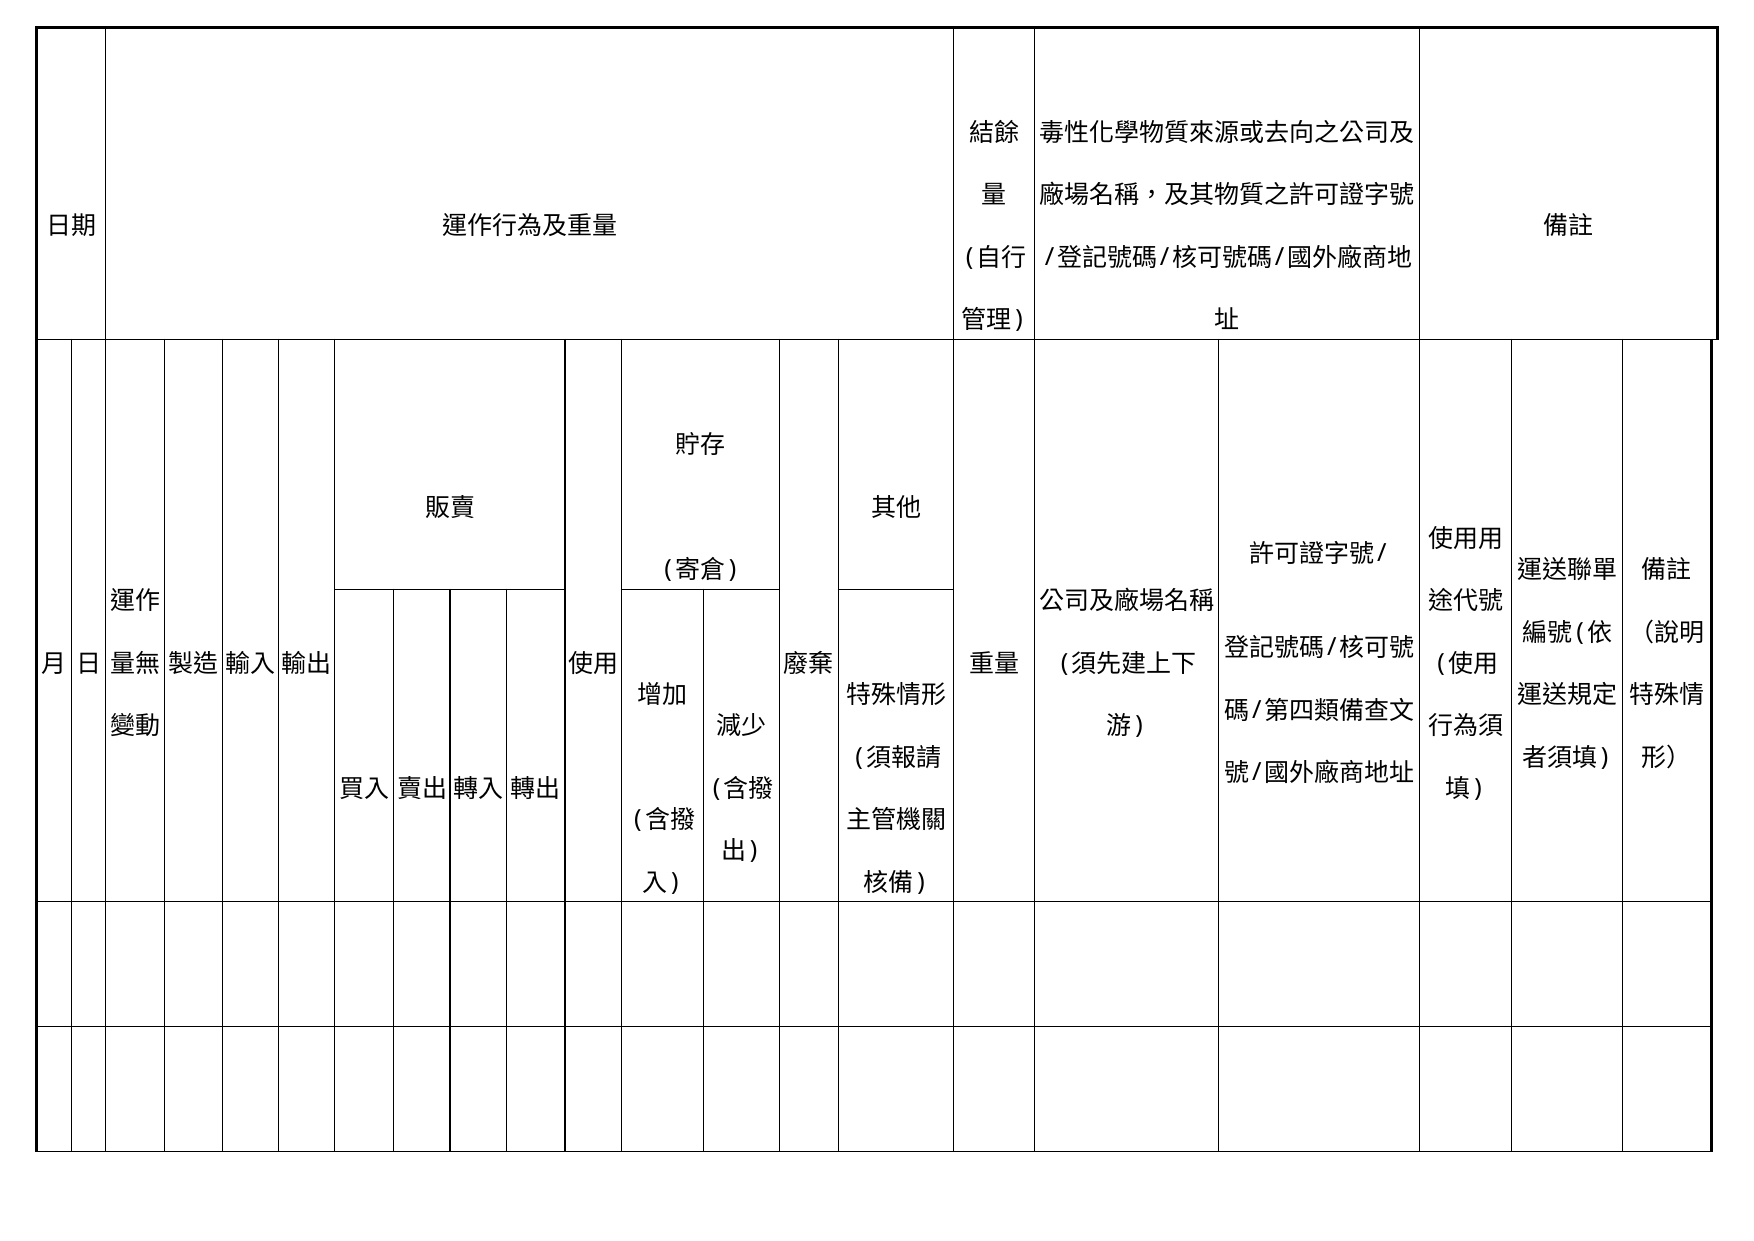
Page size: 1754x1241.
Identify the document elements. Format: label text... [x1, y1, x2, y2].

table_cell 備註 [1420, 29, 1716, 338]
table_cell [1420, 1027, 1511, 1151]
table_cell 運送聯單編號(依運送規定者須填) [1512, 340, 1622, 901]
table_cell [1713, 340, 1717, 588]
table_cell [704, 1027, 779, 1151]
table_cell 使用用途代號(使用行為須填) [1420, 340, 1511, 901]
table_cell [1713, 589, 1717, 901]
table_cell 買入 [335, 590, 393, 901]
table_cell [335, 902, 393, 1026]
table_cell 輸入 [223, 340, 278, 901]
table_cell [38, 902, 71, 1026]
table_cell 貯存 (寄倉) [622, 340, 779, 588]
table_cell 重量 [954, 340, 1034, 901]
table_cell [106, 1027, 164, 1151]
table_cell [335, 1027, 393, 1151]
table_cell [622, 1027, 703, 1151]
table_cell [566, 902, 621, 1026]
table_cell [1713, 1026, 1717, 1151]
table_cell 毒性化學物質來源或去向之公司及廠場名稱，及其物質之許可證字號/登記號碼/核可號碼/國外廠商地址 [1035, 29, 1419, 338]
table_cell 公司及廠場名稱(須先建上下游) [1035, 340, 1218, 901]
table_cell [622, 902, 703, 1026]
table_cell 特殊情形(須報請主管機關核備) [839, 590, 953, 901]
table_cell 販賣 [335, 340, 564, 588]
table_cell [106, 902, 164, 1026]
table_cell 廢棄 [780, 340, 838, 901]
table_cell [954, 902, 1034, 1026]
table_cell [223, 902, 278, 1026]
table_cell 運作量無變動 [106, 340, 164, 901]
table_cell 轉出 [507, 590, 564, 901]
table_cell [451, 1027, 506, 1151]
table_cell [451, 902, 506, 1026]
table_cell 備註（說明特殊情形） [1623, 340, 1710, 901]
table_cell [223, 1027, 278, 1151]
table_cell 許可證字號/ 登記號碼/核可號碼/第四類備查文號/國外廠商地址 [1219, 340, 1419, 901]
table_cell [1512, 902, 1622, 1026]
table_cell [566, 1027, 621, 1151]
table_cell [1623, 902, 1710, 1026]
table_cell [72, 1027, 105, 1151]
table_cell [1623, 1027, 1710, 1151]
table_cell 增加 (含撥入) [622, 590, 703, 901]
table_cell [954, 1027, 1034, 1151]
table_cell [279, 902, 334, 1026]
table_cell 輸出 [279, 340, 334, 901]
table_cell [1512, 1027, 1622, 1151]
table_cell [1035, 1027, 1218, 1151]
table_cell 其他 [839, 340, 953, 588]
table_cell [507, 1027, 564, 1151]
table_cell 月 [38, 340, 71, 901]
table_cell 製造 [165, 340, 222, 901]
table_cell [394, 1027, 449, 1151]
table_cell 使用 [566, 340, 621, 901]
table_cell [165, 902, 222, 1026]
table_cell 結餘量 (自行管理) [954, 29, 1034, 338]
table_cell 日 [72, 340, 105, 901]
table_cell 減少(含撥出) [704, 590, 779, 901]
table_cell 賣出 [394, 590, 449, 901]
table_cell 轉入 [451, 590, 506, 901]
table_cell [165, 1027, 222, 1151]
table_cell [780, 902, 838, 1026]
table_cell [1713, 901, 1717, 1026]
table_cell [72, 902, 105, 1026]
table_cell [38, 1027, 71, 1151]
table_cell [1219, 902, 1419, 1026]
table_cell [279, 1027, 334, 1151]
table_cell [839, 1027, 953, 1151]
table_cell [507, 902, 564, 1026]
table_cell [704, 902, 779, 1026]
table_cell [394, 902, 449, 1026]
table_cell [780, 1027, 838, 1151]
table_cell [1035, 902, 1218, 1026]
table_cell [1219, 1027, 1419, 1151]
table_cell [1420, 902, 1511, 1026]
table_cell 運作行為及重量 [106, 29, 953, 338]
table_cell [839, 902, 953, 1026]
table_cell 日期 [38, 29, 105, 338]
